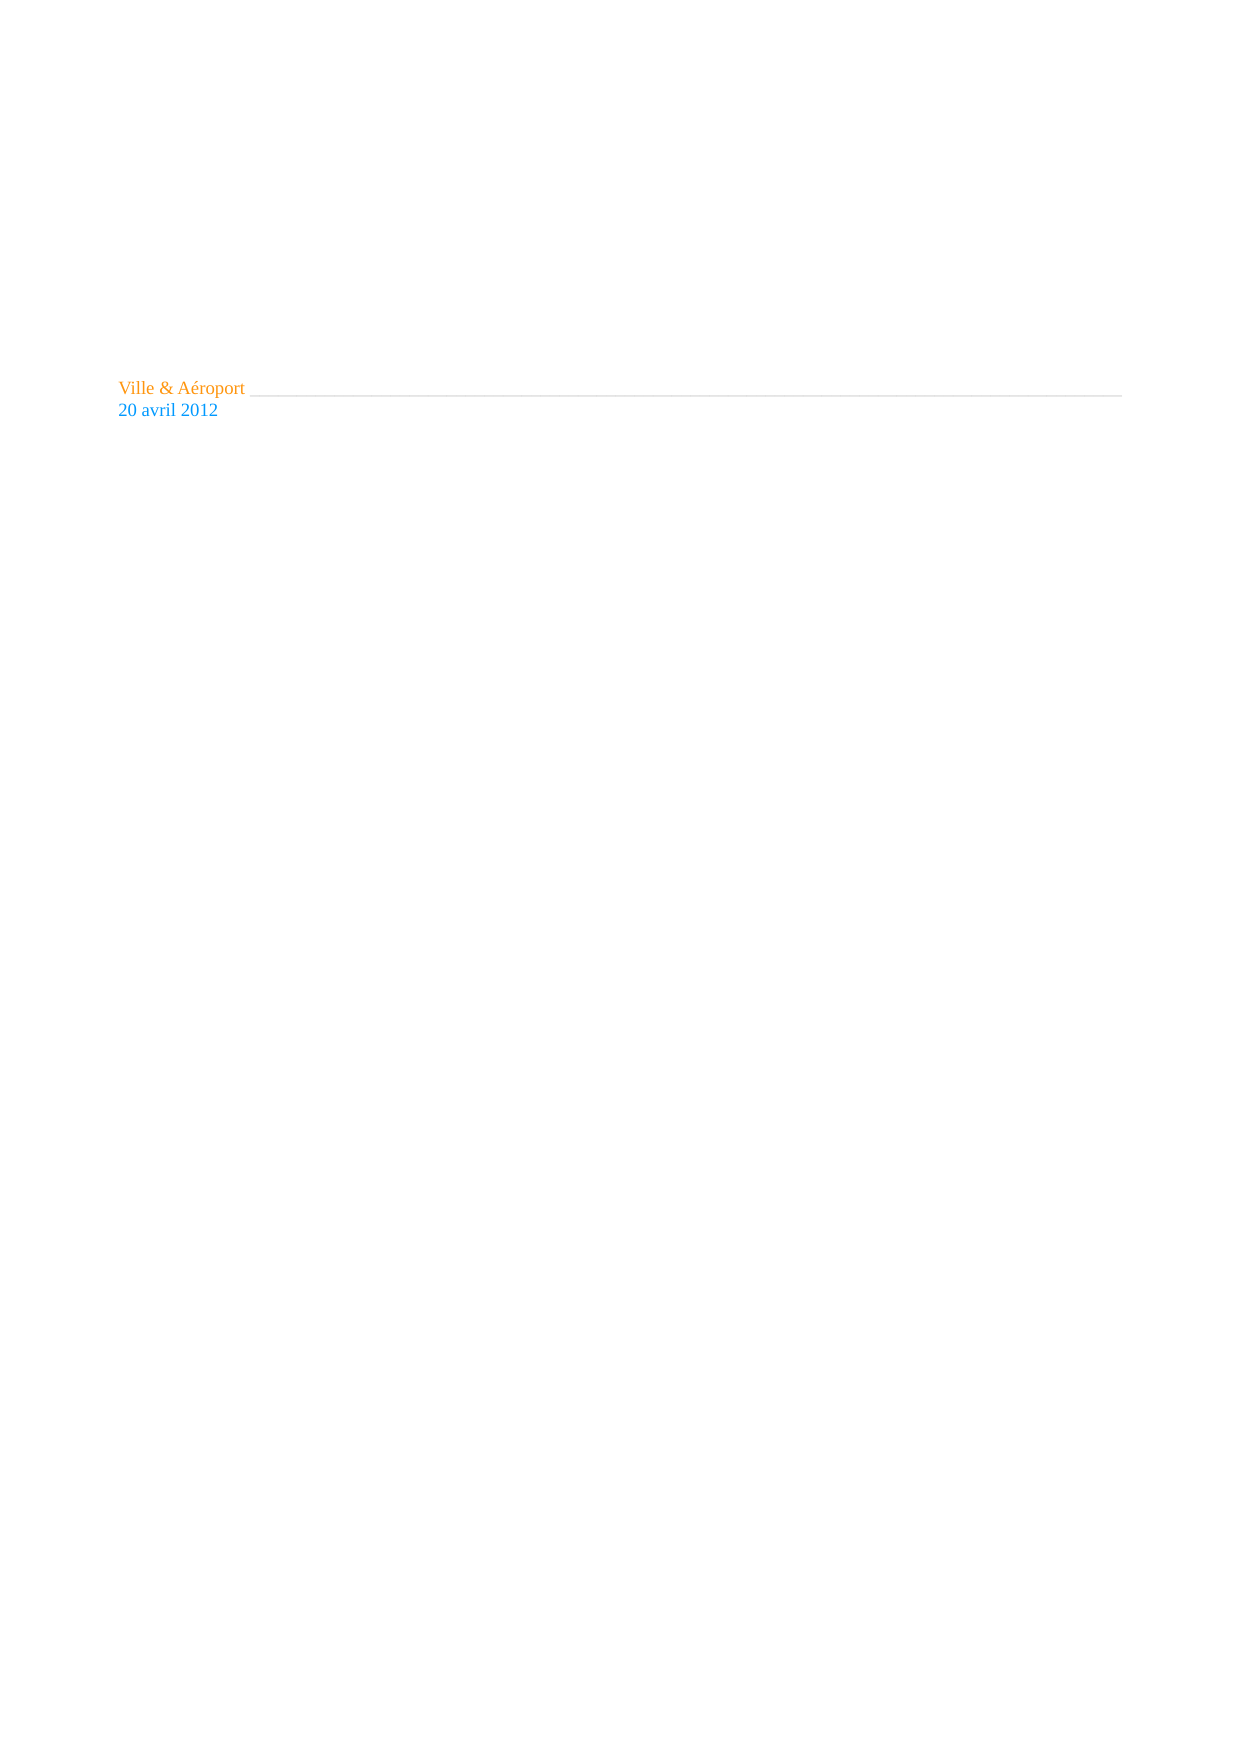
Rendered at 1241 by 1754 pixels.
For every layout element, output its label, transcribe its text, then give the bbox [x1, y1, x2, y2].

text 20 avril 2012 [118, 398, 1122, 420]
text Ville & Aéroport _____________________________________________________________________________________________ [118, 377, 1122, 398]
